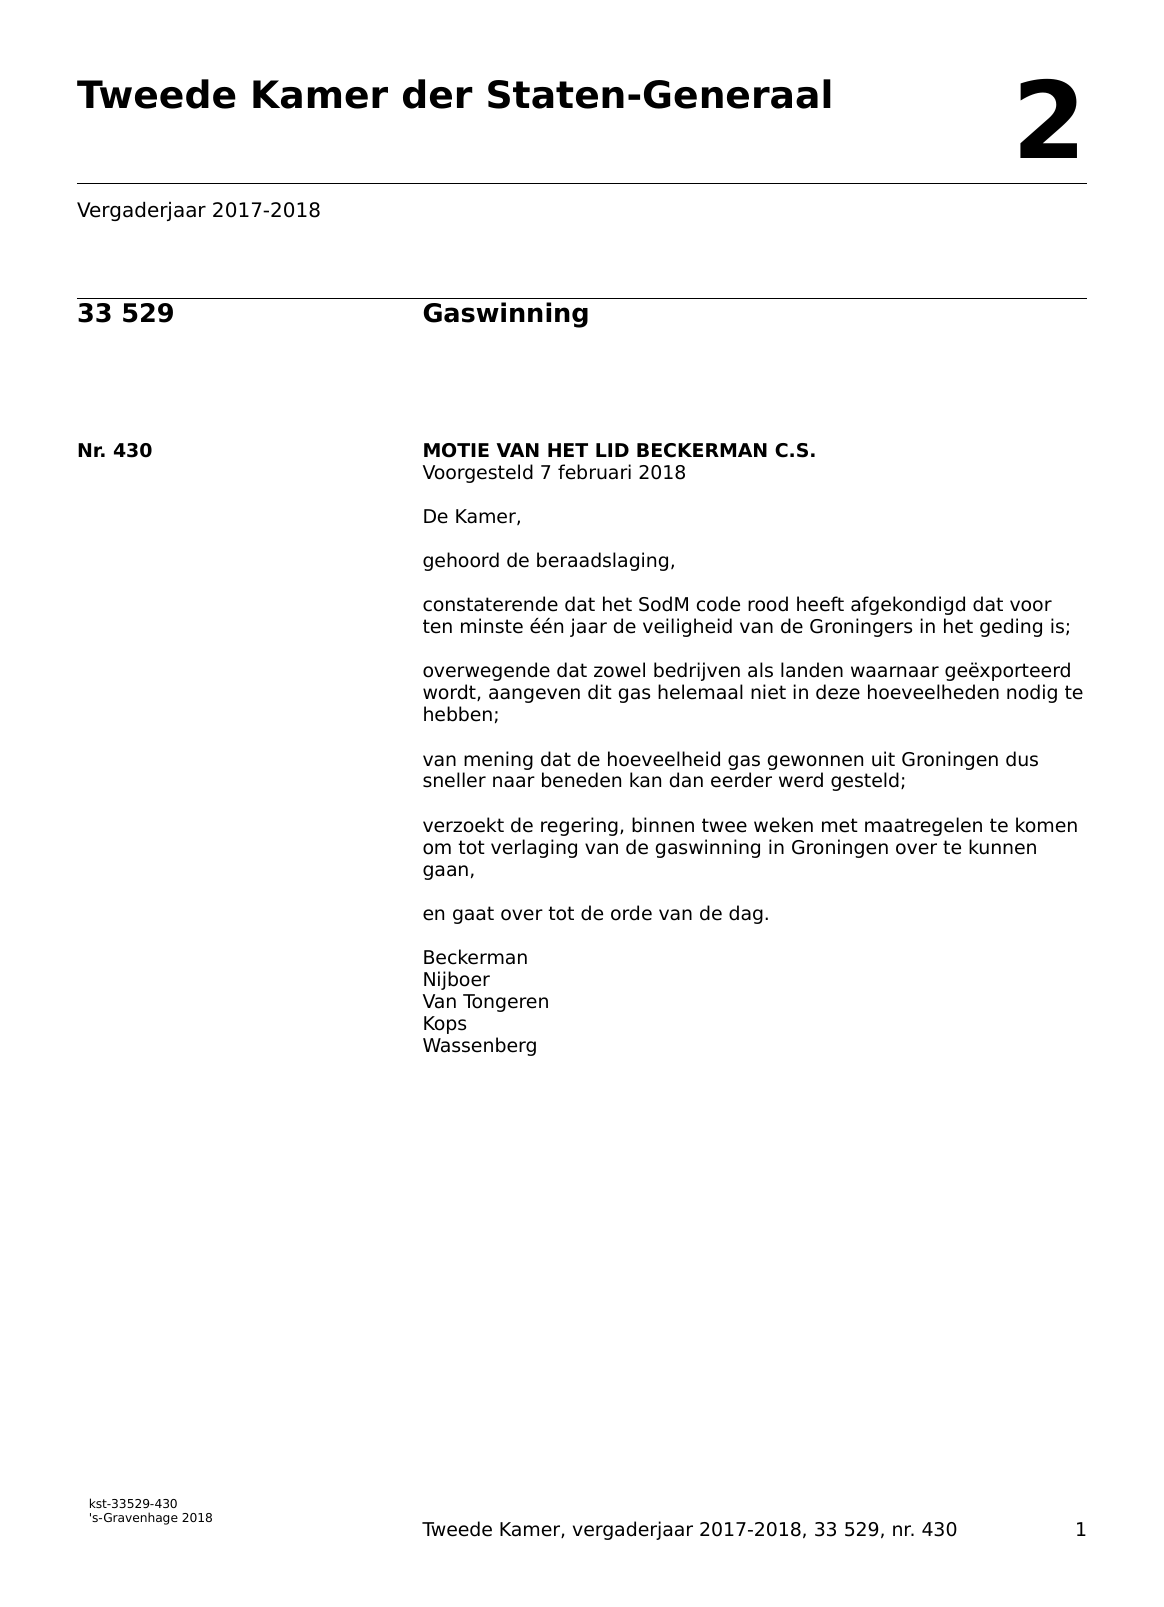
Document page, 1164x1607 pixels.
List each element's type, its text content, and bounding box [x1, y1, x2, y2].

table_cell Vergaderjaar 2017-2018 [77, 184, 1087, 298]
text Van Tongeren [422, 991, 1087, 1013]
text overwegende dat zowel bedrijven als landen waarnaar geëxporteerd wordt, aangeven dit gas helemaal niet in deze hoeveelheden nodig te hebben; [422, 660, 1087, 726]
text Wassenberg [422, 1035, 1087, 1057]
table_header Tweede Kamer der Staten-Generaal [77, 59, 886, 183]
subtitle Nr. 430 MOTIE VAN HET LID BECKERMAN C.S. [77, 440, 1087, 462]
table_header 2 [886, 59, 1087, 183]
text Voorgesteld 7 februari 2018 [422, 462, 1087, 484]
text verzoekt de regering, binnen twee weken met maatregelen te komen om tot verlaging van de gaswinning in Groningen over te kunnen gaan, [422, 814, 1087, 881]
text Beckerman [422, 947, 1087, 969]
text kst-33529-430 [88, 1497, 323, 1511]
text Kops [422, 1013, 1087, 1035]
text De Kamer, [422, 506, 1087, 528]
text constaterende dat het SodM code rood heeft afgekondigd dat voor ten minste één jaar de veiligheid van de Groningers in het geding is; [422, 594, 1087, 638]
subtitle 33 529 Gaswinning [77, 299, 1087, 329]
text gehoord de beraadslaging, [422, 550, 1087, 572]
text van mening dat de hoeveelheid gas gewonnen uit Groningen dus sneller naar beneden kan dan eerder werd gesteld; [422, 748, 1087, 792]
text en gaat over tot de orde van de dag. [422, 903, 1087, 925]
text Nijboer [422, 969, 1087, 991]
text 's-Gravenhage 2018 [88, 1511, 323, 1525]
